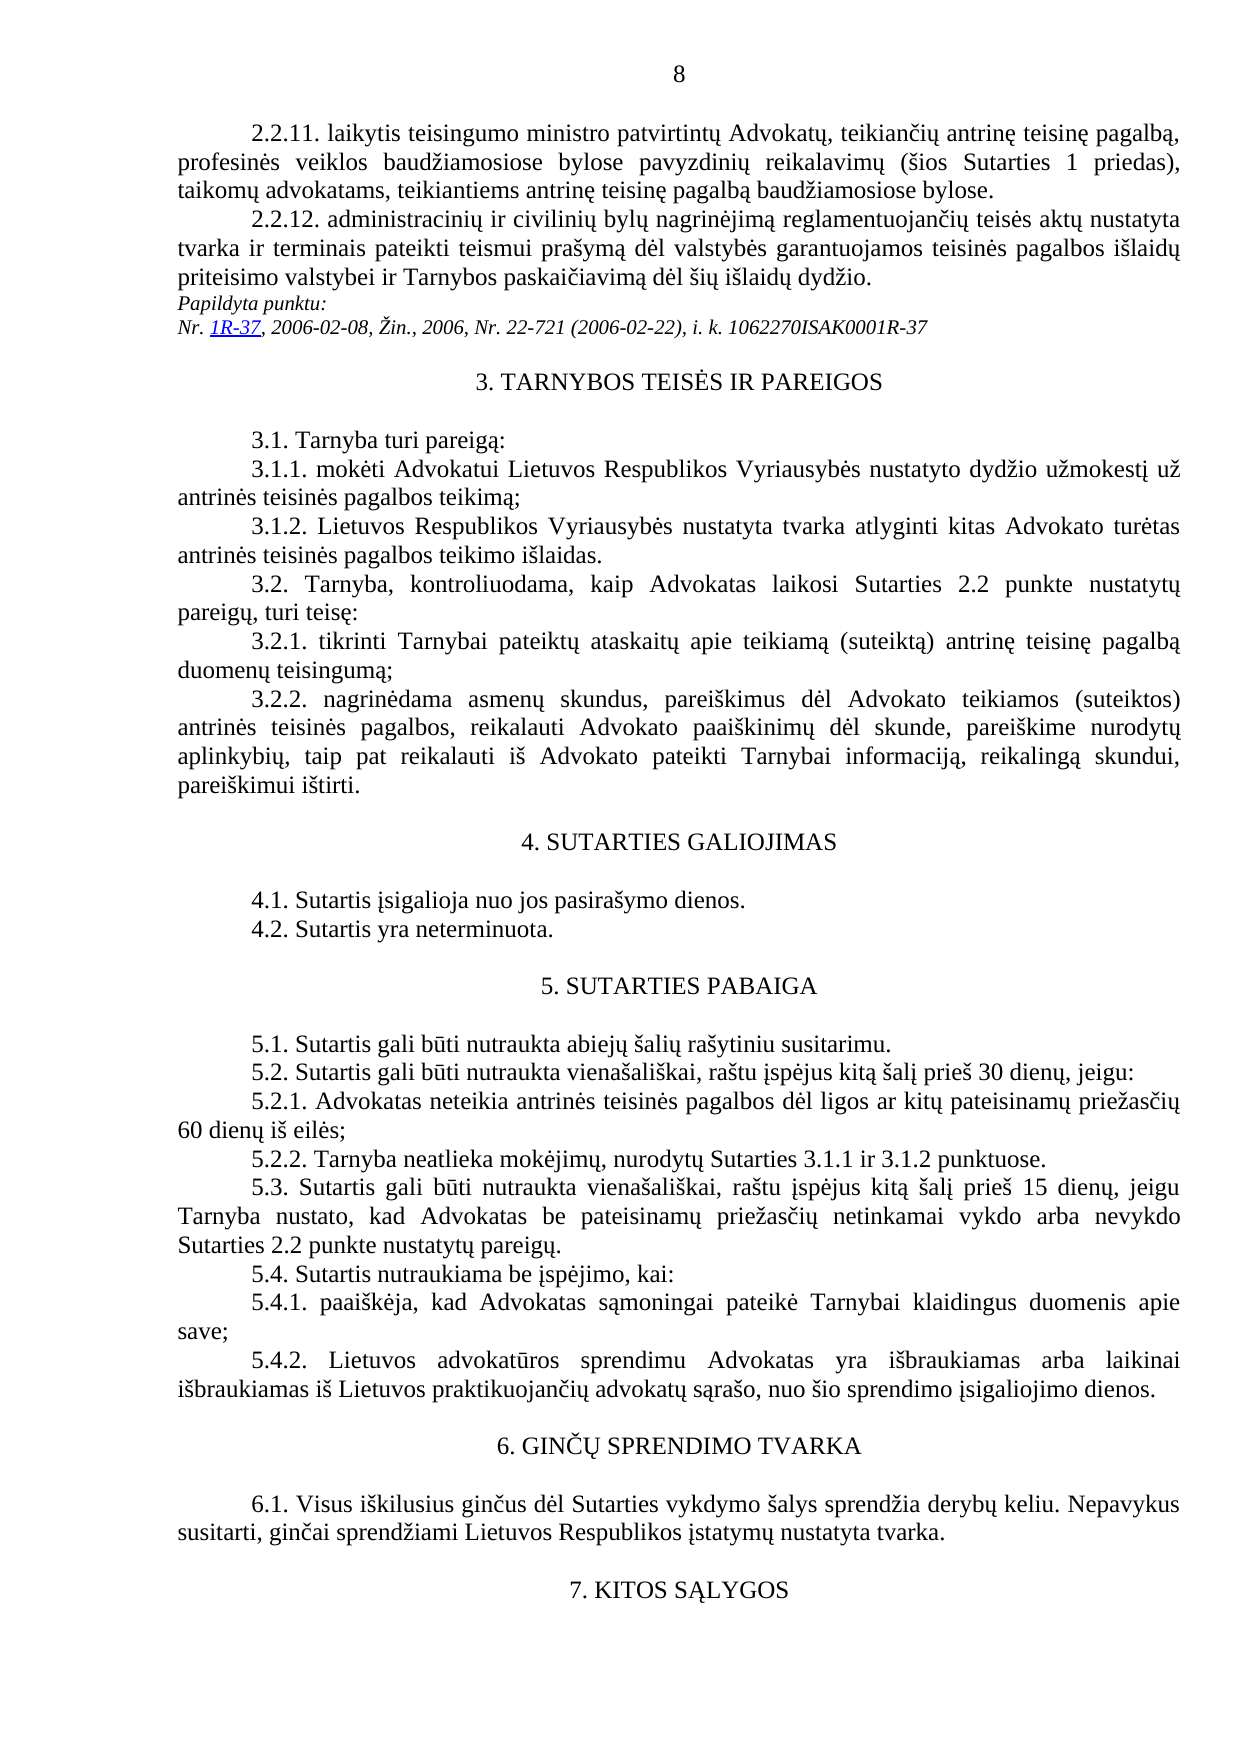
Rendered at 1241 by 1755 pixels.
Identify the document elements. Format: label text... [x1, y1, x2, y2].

text 3.2. Tarnyba, kontroliuodama, kaip Advokatas laikosi Sutarties 2.2 punkte nustatytų pareigų, turi teisę: [177, 569, 1181, 626]
text 7. KITOS SĄLYGOS [177, 1575, 1181, 1604]
text 2.2.12. administracinių ir civilinių bylų nagrinėjimą reglamentuojančių teisės aktų nustatyta tvarka ir terminais pateikti teismui prašymą dėl valstybės garantuojamos teisinės pagalbos išlaidų priteisimo valstybei ir Tarnybos paskaičiavimą dėl šių išlaidų dydžio. [177, 204, 1181, 291]
text 4.1. Sutartis įsigalioja nuo jos pasirašymo dienos. [177, 885, 1181, 914]
text 3. TARNYBOS TEISĖS IR PAREIGOS [177, 367, 1181, 396]
text Nr. 1R-37, 2006-02-08, Žin., 2006, Nr. 22-721 (2006-02-22), i. k. 1062270ISAK0001R-37 [177, 315, 1181, 339]
text 2.2.11. laikytis teisingumo ministro patvirtintų Advokatų, teikiančių antrinę teisinę pagalbą, profesinės veiklos baudžiamosiose bylose pavyzdinių reikalavimų (šios Sutarties 1 priedas), taikomų advokatams, teikiantiems antrinę teisinę pagalbą baudžiamosiose bylose. [177, 118, 1181, 204]
text 5. SUTARTIES PABAIGA [177, 971, 1181, 1000]
text Papildyta punktu: [177, 291, 1181, 315]
text 3.2.2. nagrinėdama asmenų skundus, pareiškimus dėl Advokato teikiamos (suteiktos) antrinės teisinės pagalbos, reikalauti Advokato paaiškinimų dėl skunde, pareiškime nurodytų aplinkybių, taip pat reikalauti iš Advokato pateikti Tarnybai informaciją, reikalingą skundui, pareiškimui ištirti. [177, 684, 1181, 799]
text 5.2. Sutartis gali būti nutraukta vienašališkai, raštu įspėjus kitą šalį prieš 30 dienų, jeigu: [177, 1057, 1181, 1086]
text 5.4.2. Lietuvos advokatūros sprendimu Advokatas yra išbraukiamas arba laikinai išbraukiamas iš Lietuvos praktikuojančių advokatų sąrašo, nuo šio sprendimo įsigaliojimo dienos. [177, 1345, 1181, 1402]
text 4. SUTARTIES GALIOJIMAS [177, 827, 1181, 856]
text 6. GINČŲ SPRENDIMO TVARKA [177, 1431, 1181, 1460]
text 5.2.2. Tarnyba neatlieka mokėjimų, nurodytų Sutarties 3.1.1 ir 3.1.2 punktuose. [177, 1144, 1181, 1172]
text 5.1. Sutartis gali būti nutraukta abiejų šalių rašytiniu susitarimu. [177, 1029, 1181, 1057]
text 3.2.1. tikrinti Tarnybai pateiktų ataskaitų apie teikiamą (suteiktą) antrinę teisinę pagalbą duomenų teisingumą; [177, 626, 1181, 684]
text 3.1.1. mokėti Advokatui Lietuvos Respublikos Vyriausybės nustatyto dydžio užmokestį už antrinės teisinės pagalbos teikimą; [177, 454, 1181, 511]
text 5.4.1. paaiškėja, kad Advokatas sąmoningai pateikė Tarnybai klaidingus duomenis apie save; [177, 1287, 1181, 1345]
text 5.3. Sutartis gali būti nutraukta vienašališkai, raštu įspėjus kitą šalį prieš 15 dienų, jeigu Tarnyba nustato, kad Advokatas be pateisinamų priežasčių netinkamai vykdo arba nevykdo Sutarties 2.2 punkte nustatytų pareigų. [177, 1172, 1181, 1259]
text 3.1.2. Lietuvos Respublikos Vyriausybės nustatyta tvarka atlyginti kitas Advokato turėtas antrinės teisinės pagalbos teikimo išlaidas. [177, 511, 1181, 569]
text 4.2. Sutartis yra neterminuota. [177, 914, 1181, 942]
text 5.2.1. Advokatas neteikia antrinės teisinės pagalbos dėl ligos ar kitų pateisinamų priežasčių 60 dienų iš eilės; [177, 1086, 1181, 1144]
text 3.1. Tarnyba turi pareigą: [177, 425, 1181, 454]
text 6.1. Visus iškilusius ginčus dėl Sutarties vykdymo šalys sprendžia derybų keliu. Nepavykus susitarti, ginčai sprendžiami Lietuvos Respublikos įstatymų nustatyta tvarka. [177, 1489, 1181, 1546]
text 5.4. Sutartis nutraukiama be įspėjimo, kai: [177, 1259, 1181, 1287]
